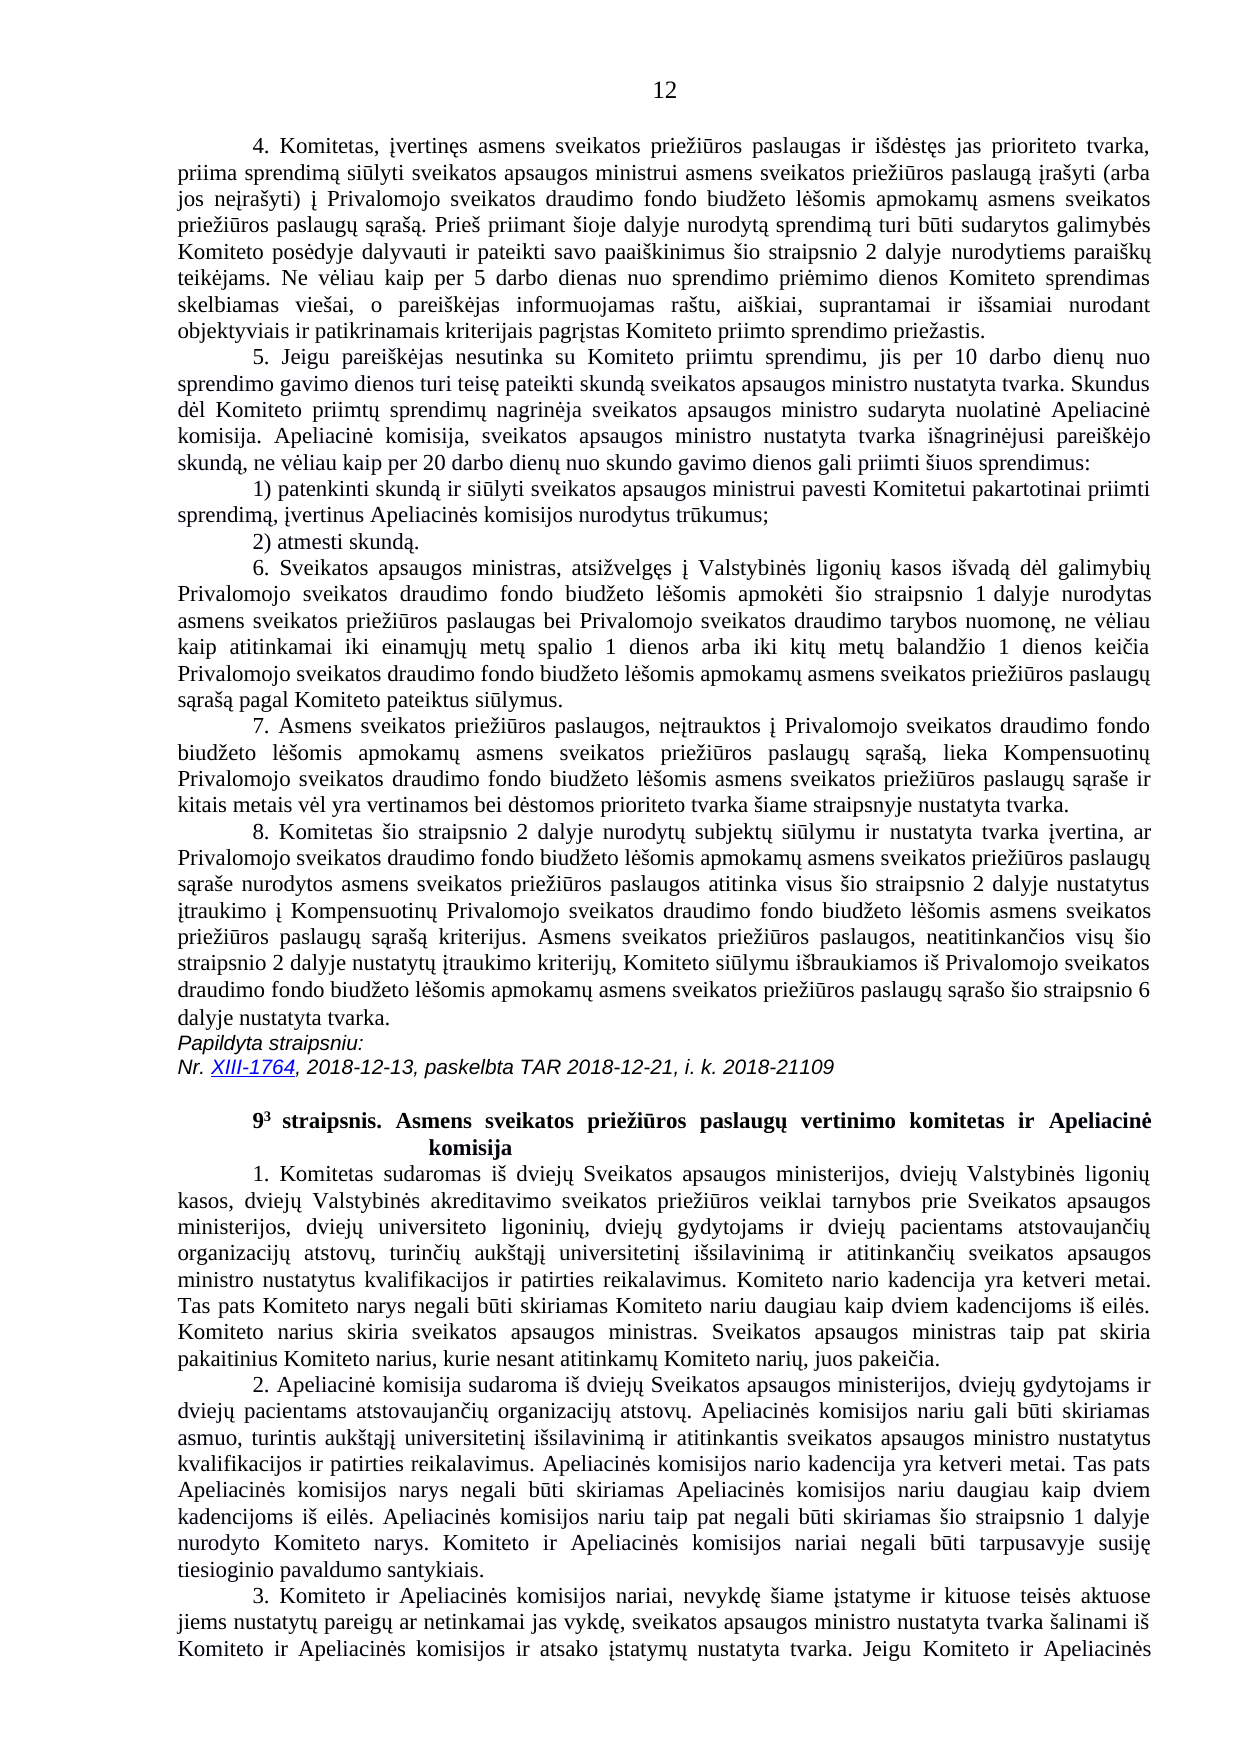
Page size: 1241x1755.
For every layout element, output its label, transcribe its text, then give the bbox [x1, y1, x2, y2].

text 93 straipsnis. Asmens sveikatos priežiūros paslaugų vertinimo komitetas ir Apeliacinė komisija [252, 1108, 1152, 1160]
text 4. Komitetas, įvertinęs asmens sveikatos priežiūros paslaugas ir išdėstęs jas prioriteto tvarka, priima sprendimą siūlyti sveikatos apsaugos ministrui asmens sveikatos priežiūros paslaugą įrašyti (arba jos neįrašyti) į Privalomojo sveikatos draudimo fondo biudžeto lėšomis apmokamų asmens sveikatos priežiūros paslaugų sąrašą. Prieš priimant šioje dalyje nurodytą sprendimą turi būti sudarytos galimybės Komiteto posėdyje dalyvauti ir pateikti savo paaiškinimus šio straipsnio 2 dalyje nurodytiems paraiškų teikėjams. Ne vėliau kaip per 5 darbo dienas nuo sprendimo priėmimo dienos Komiteto sprendimas skelbiamas viešai, o pareiškėjas informuojamas raštu, aiškiai, suprantamai ir išsamiai nurodant objektyviais ir patikrinamais kriterijais pagrįstas Komiteto priimto sprendimo priežastis. [177, 132, 1152, 343]
text 2. Apeliacinė komisija sudaroma iš dviejų Sveikatos apsaugos ministerijos, dviejų gydytojams ir dviejų pacientams atstovaujančių organizacijų atstovų. Apeliacinės komisijos nariu gali būti skiriamas asmuo, turintis aukštąjį universitetinį išsilavinimą ir atitinkantis sveikatos apsaugos ministro nustatytus kvalifikacijos ir patirties reikalavimus. Apeliacinės komisijos nario kadencija yra ketveri metai. Tas pats Apeliacinės komisijos narys negali būti skiriamas Apeliacinės komisijos nariu daugiau kaip dviem kadencijoms iš eilės. Apeliacinės komisijos nariu taip pat negali būti skiriamas šio straipsnio 1 dalyje nurodyto Komiteto narys. Komiteto ir Apeliacinės komisijos nariai negali būti tarpusavyje susiję tiesioginio pavaldumo santykiais. [177, 1371, 1152, 1582]
text 5. Jeigu pareiškėjas nesutinka su Komiteto priimtu sprendimu, jis per 10 darbo dienų nuo sprendimo gavimo dienos turi teisę pateikti skundą sveikatos apsaugos ministro nustatyta tvarka. Skundus dėl Komiteto priimtų sprendimų nagrinėja sveikatos apsaugos ministro sudaryta nuolatinė Apeliacinė komisija. Apeliacinė komisija, sveikatos apsaugos ministro nustatyta tvarka išnagrinėjusi pareiškėjo skundą, ne vėliau kaip per 20 darbo dienų nuo skundo gavimo dienos gali priimti šiuos sprendimus: [177, 343, 1152, 475]
text 7. Asmens sveikatos priežiūros paslaugos, neįtrauktos į Privalomojo sveikatos draudimo fondo biudžeto lėšomis apmokamų asmens sveikatos priežiūros paslaugų sąrašą, lieka Kompensuotinų Privalomojo sveikatos draudimo fondo biudžeto lėšomis asmens sveikatos priežiūros paslaugų sąraše ir kitais metais vėl yra vertinamos bei dėstomos prioriteto tvarka šiame straipsnyje nustatyta tvarka. [177, 712, 1152, 818]
text 8. Komitetas šio straipsnio 2 dalyje nurodytų subjektų siūlymu ir nustatyta tvarka įvertina, ar Privalomojo sveikatos draudimo fondo biudžeto lėšomis apmokamų asmens sveikatos priežiūros paslaugų sąraše nurodytos asmens sveikatos priežiūros paslaugos atitinka visus šio straipsnio 2 dalyje nustatytus įtraukimo į Kompensuotinų Privalomojo sveikatos draudimo fondo biudžeto lėšomis asmens sveikatos priežiūros paslaugų sąrašą kriterijus. Asmens sveikatos priežiūros paslaugos, neatitinkančios visų šio straipsnio 2 dalyje nustatytų įtraukimo kriterijų, Komiteto siūlymu išbraukiamos iš Privalomojo sveikatos draudimo fondo biudžeto lėšomis apmokamų asmens sveikatos priežiūros paslaugų sąrašo šio straipsnio 6 dalyje nustatyta tvarka. [177, 818, 1152, 1031]
text 1. Komitetas sudaromas iš dviejų Sveikatos apsaugos ministerijos, dviejų Valstybinės ligonių kasos, dviejų Valstybinės akreditavimo sveikatos priežiūros veiklai tarnybos prie Sveikatos apsaugos ministerijos, dviejų universiteto ligoninių, dviejų gydytojams ir dviejų pacientams atstovaujančių organizacijų atstovų, turinčių aukštąjį universitetinį išsilavinimą ir atitinkančių sveikatos apsaugos ministro nustatytus kvalifikacijos ir patirties reikalavimus. Komiteto nario kadencija yra ketveri metai. Tas pats Komiteto narys negali būti skiriamas Komiteto nariu daugiau kaip dviem kadencijoms iš eilės. Komiteto narius skiria sveikatos apsaugos ministras. Sveikatos apsaugos ministras taip pat skiria pakaitinius Komiteto narius, kurie nesant atitinkamų Komiteto narių, juos pakeičia. [177, 1160, 1152, 1371]
text 3. Komiteto ir Apeliacinės komisijos nariai, nevykdę šiame įstatyme ir kituose teisės aktuose jiems nustatytų pareigų ar netinkamai jas vykdę, sveikatos apsaugos ministro nustatyta tvarka šalinami iš Komiteto ir Apeliacinės komisijos ir atsako įstatymų nustatyta tvarka. Jeigu Komiteto ir Apeliacinės [177, 1582, 1152, 1661]
text Nr. XIII-1764, 2018-12-13, paskelbta TAR 2018-12-21, i. k. 2018-21109 [177, 1055, 1152, 1079]
text 6. Sveikatos apsaugos ministras, atsižvelgęs į Valstybinės ligonių kasos išvadą dėl galimybių Privalomojo sveikatos draudimo fondo biudžeto lėšomis apmokėti šio straipsnio 1 dalyje nurodytas asmens sveikatos priežiūros paslaugas bei Privalomojo sveikatos draudimo tarybos nuomonę, ne vėliau kaip atitinkamai iki einamųjų metų spalio 1 dienos arba iki kitų metų balandžio 1 dienos keičia Privalomojo sveikatos draudimo fondo biudžeto lėšomis apmokamų asmens sveikatos priežiūros paslaugų sąrašą pagal Komiteto pateiktus siūlymus. [177, 554, 1152, 712]
text 1) patenkinti skundą ir siūlyti sveikatos apsaugos ministrui pavesti Komitetui pakartotinai priimti sprendimą, įvertinus Apeliacinės komisijos nurodytus trūkumus; [177, 475, 1152, 528]
text Papildyta straipsniu: [177, 1031, 1152, 1055]
text 2) atmesti skundą. [177, 528, 1152, 554]
